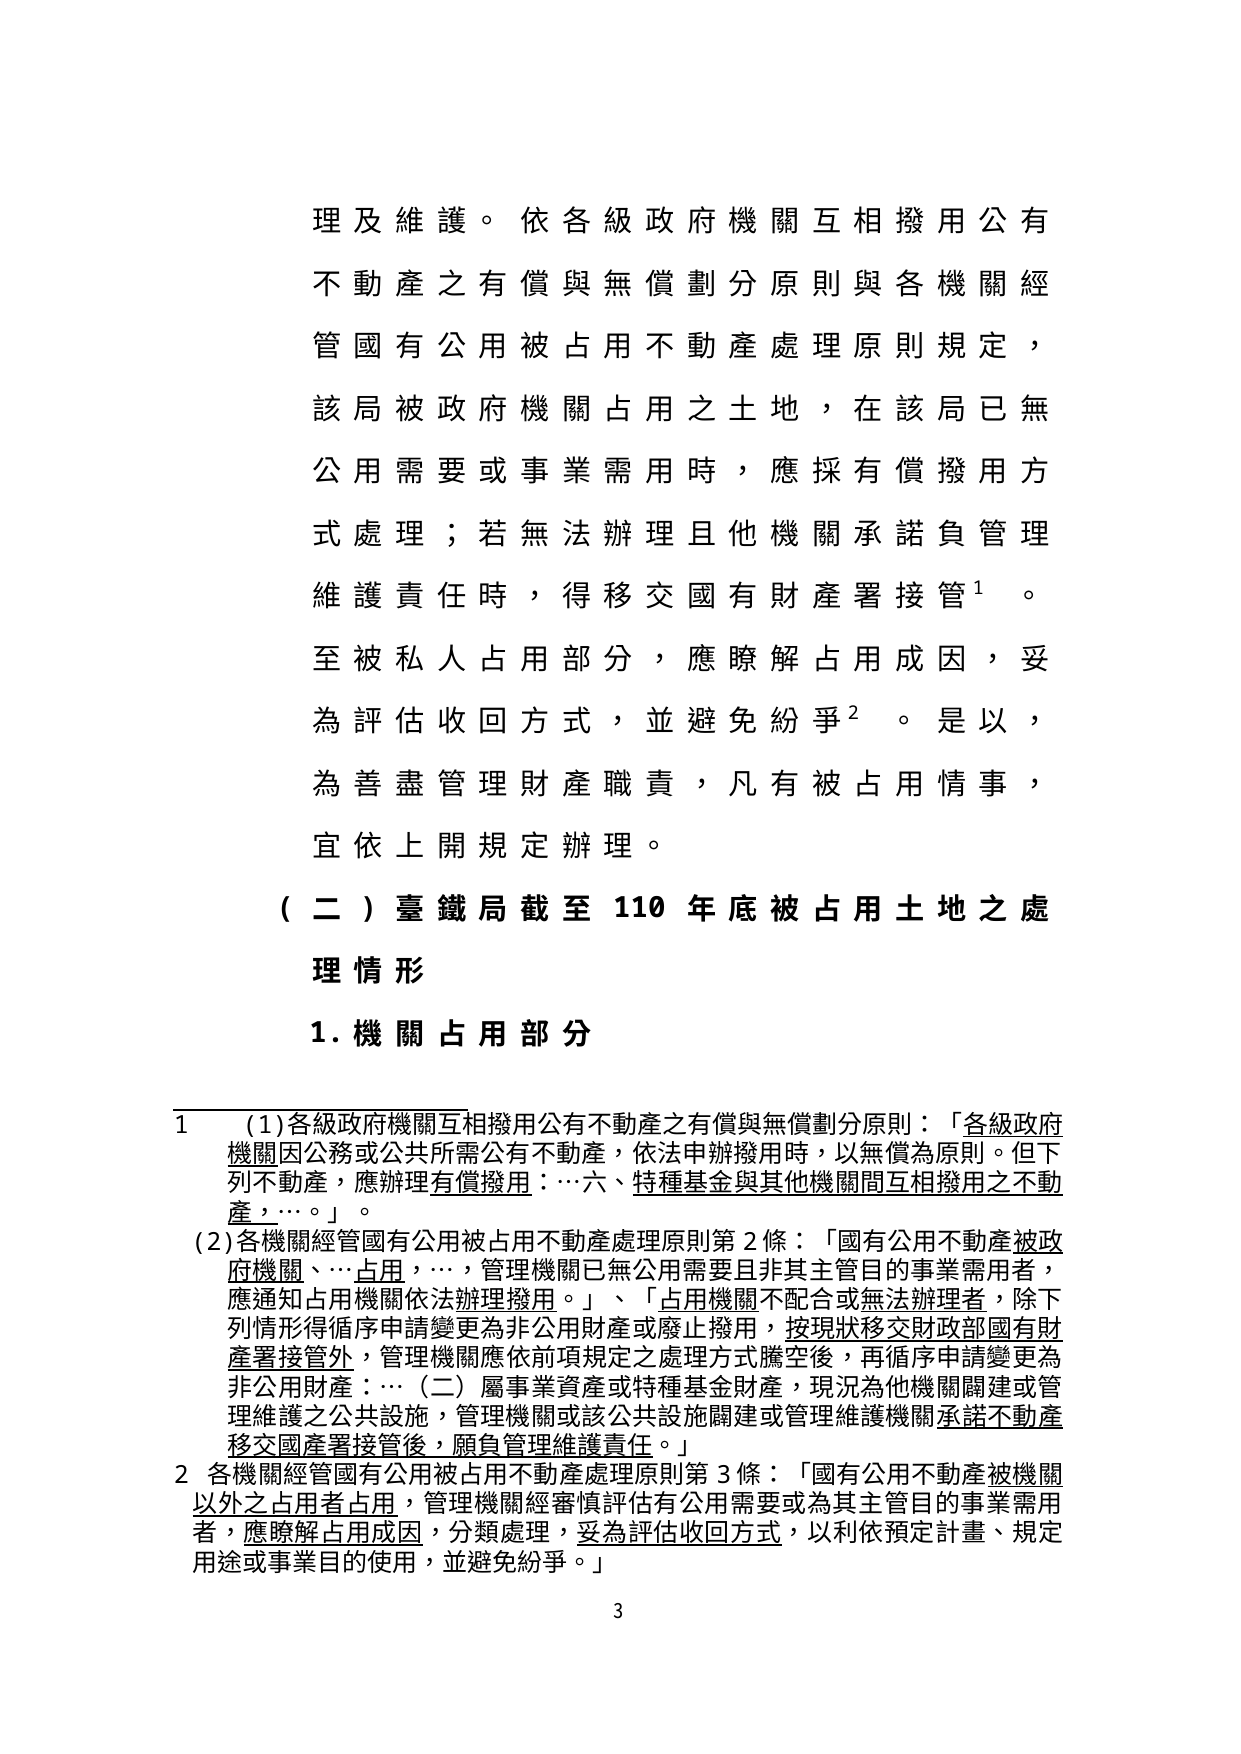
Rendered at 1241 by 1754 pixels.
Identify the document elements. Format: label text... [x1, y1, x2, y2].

text 理及維護。依各級政府機關互相撥用公有不動產之有償與無償劃分原則與各機關經管國有公用被占用不動產處理原則規定，該局被政府機關占用之土地，在該局已無公用需要或事業需用時，應採有償撥用方式處理；若無法辦理且他機關承諾負管理維護責任時，得移交國有財產署接管。至被私人占用部分，應瞭解占用成因，妥為評估收回方式，並避免紛爭。是以，為善盡管理財產職責，凡有被占用情事，宜依上開規定辦理。 [269, 177, 1056, 865]
text 各機關經管國有公用被占用不動產處理原則第3條：「國有公用不動產被機關以外之占用者占用，管理機關經審慎評估有公用需要或為其主管目的事業需用者，應瞭解占用成因，分類處理，妥為評估收回方式，以利依預定計畫、規定用途或事業目的使用，並避免紛爭。」 [173, 1460, 1063, 1577]
text 1.機關占用部分 [269, 990, 1056, 1052]
text (1)各級政府機關互相撥用公有不動產之有償與無償劃分原則：「各級政府機關因公務或公共所需公有不動產，依法申辦撥用時，以無償為原則。但下列不動產，應辦理有償撥用：…六、特種基金與其他機關間互相撥用之不動產，…。」。 [173, 1110, 1063, 1227]
text (2)各機關經管國有公用被占用不動產處理原則第2條：「國有公用不動產被政府機關、…占用，…，管理機關已無公用需要且非其主管目的事業需用者，應通知占用機關依法辦理撥用。」、「占用機關不配合或無法辦理者，除下列情形得循序申請變更為非公用財產或廢止撥用，按現狀移交財政部國有財產署接管外，管理機關應依前項規定之處理方式騰空後，再循序申請變更為非公用財產：…（二）屬事業資產或特種基金財產，現況為他機關闢建或管理維護之公共設施，管理機關或該公共設施闢建或管理維護機關承諾不動產移交國產署接管後，願負管理維護責任。」 [191, 1227, 1063, 1460]
text (二)臺鐵局截至110年底被占用土地之處理情形 [240, 865, 1056, 990]
